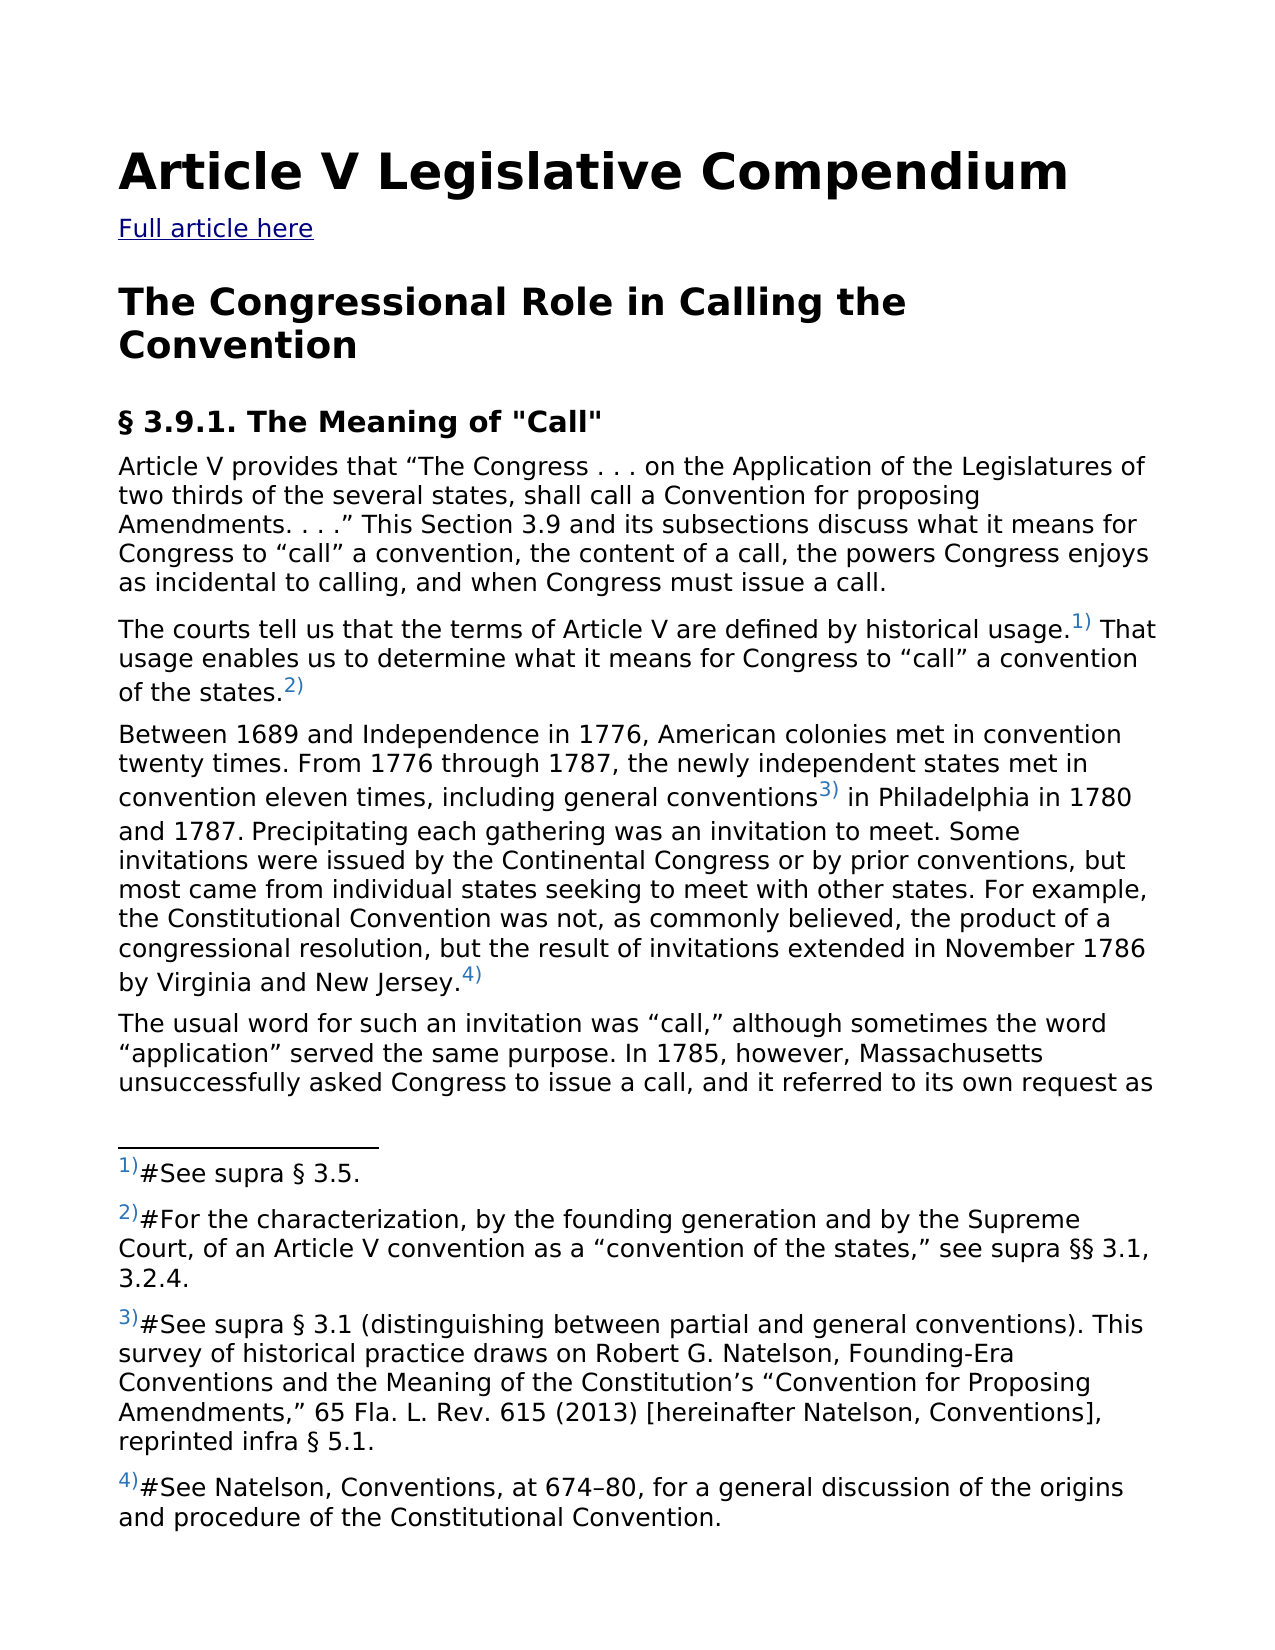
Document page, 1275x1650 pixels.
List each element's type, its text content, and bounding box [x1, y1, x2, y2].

text The courts tell us that the terms of Article V are defined by historical usage. That usage enables us to determine what it means for Congress to “call” a convention of the states. [118, 610, 1157, 707]
text Between 1689 and Independence in 1776, American colonies met in convention twenty times. From 1776 through 1787, the newly independent states met in convention eleven times, including general conventions in Philadelphia in 1780 and 1787. Precipitating each gathering was an invitation to meet. Some invitations were issued by the Continental Congress or by prior conventions, but most came from individual states seeking to meet with other states. For example, the Constitutional Convention was not, as commonly believed, the product of a congressional resolution, but the result of invitations extended in November 1786 by Virginia and New Jersey. [118, 720, 1157, 997]
text #See supra § 3.5. [118, 1154, 1157, 1188]
text #See supra § 3.1 (distinguishing between partial and general conventions). This survey of historical practice draws on Robert G. Natelson, Founding-Era Conventions and the Meaning of the Constitution’s “Convention for Proposing Amendments,” 65 Fla. L. Rev. 615 (2013) [hereinafter Natelson, Conventions], reprinted infra § 5.1. [118, 1305, 1157, 1456]
subtitle § 3.9.1. The Meaning of "Call" [118, 405, 1157, 439]
text #For the characterization, by the founding generation and by the Supreme Court, of an Article V convention as a “convention of the states,” see supra §§ 3.1, 3.2.4. [118, 1201, 1157, 1293]
subtitle The Congressional Role in Calling the Convention [118, 281, 1157, 368]
text Article V provides that “The Congress . . . on the Application of the Legislatures of two thirds of the several states, shall call a Convention for proposing Amendments. . . .” This Section 3.9 and its subsections discuss what it means for Congress to “call” a convention, the content of a call, the powers Congress enjoys as incidental to calling, and when Congress must issue a call. [118, 452, 1157, 598]
text #See Natelson, Conventions, at 674–80, for a general discussion of the origins and procedure of the Constitutional Convention. [118, 1469, 1157, 1532]
text The usual word for such an invitation was “call,” although sometimes the word “application” served the same purpose. In 1785, however, Massachusetts unsuccessfully asked Congress to issue a call, and it referred to its own request as [118, 1009, 1157, 1097]
text Full article here [118, 214, 1157, 243]
subtitle Article V Legislative Compendium [118, 143, 1157, 201]
